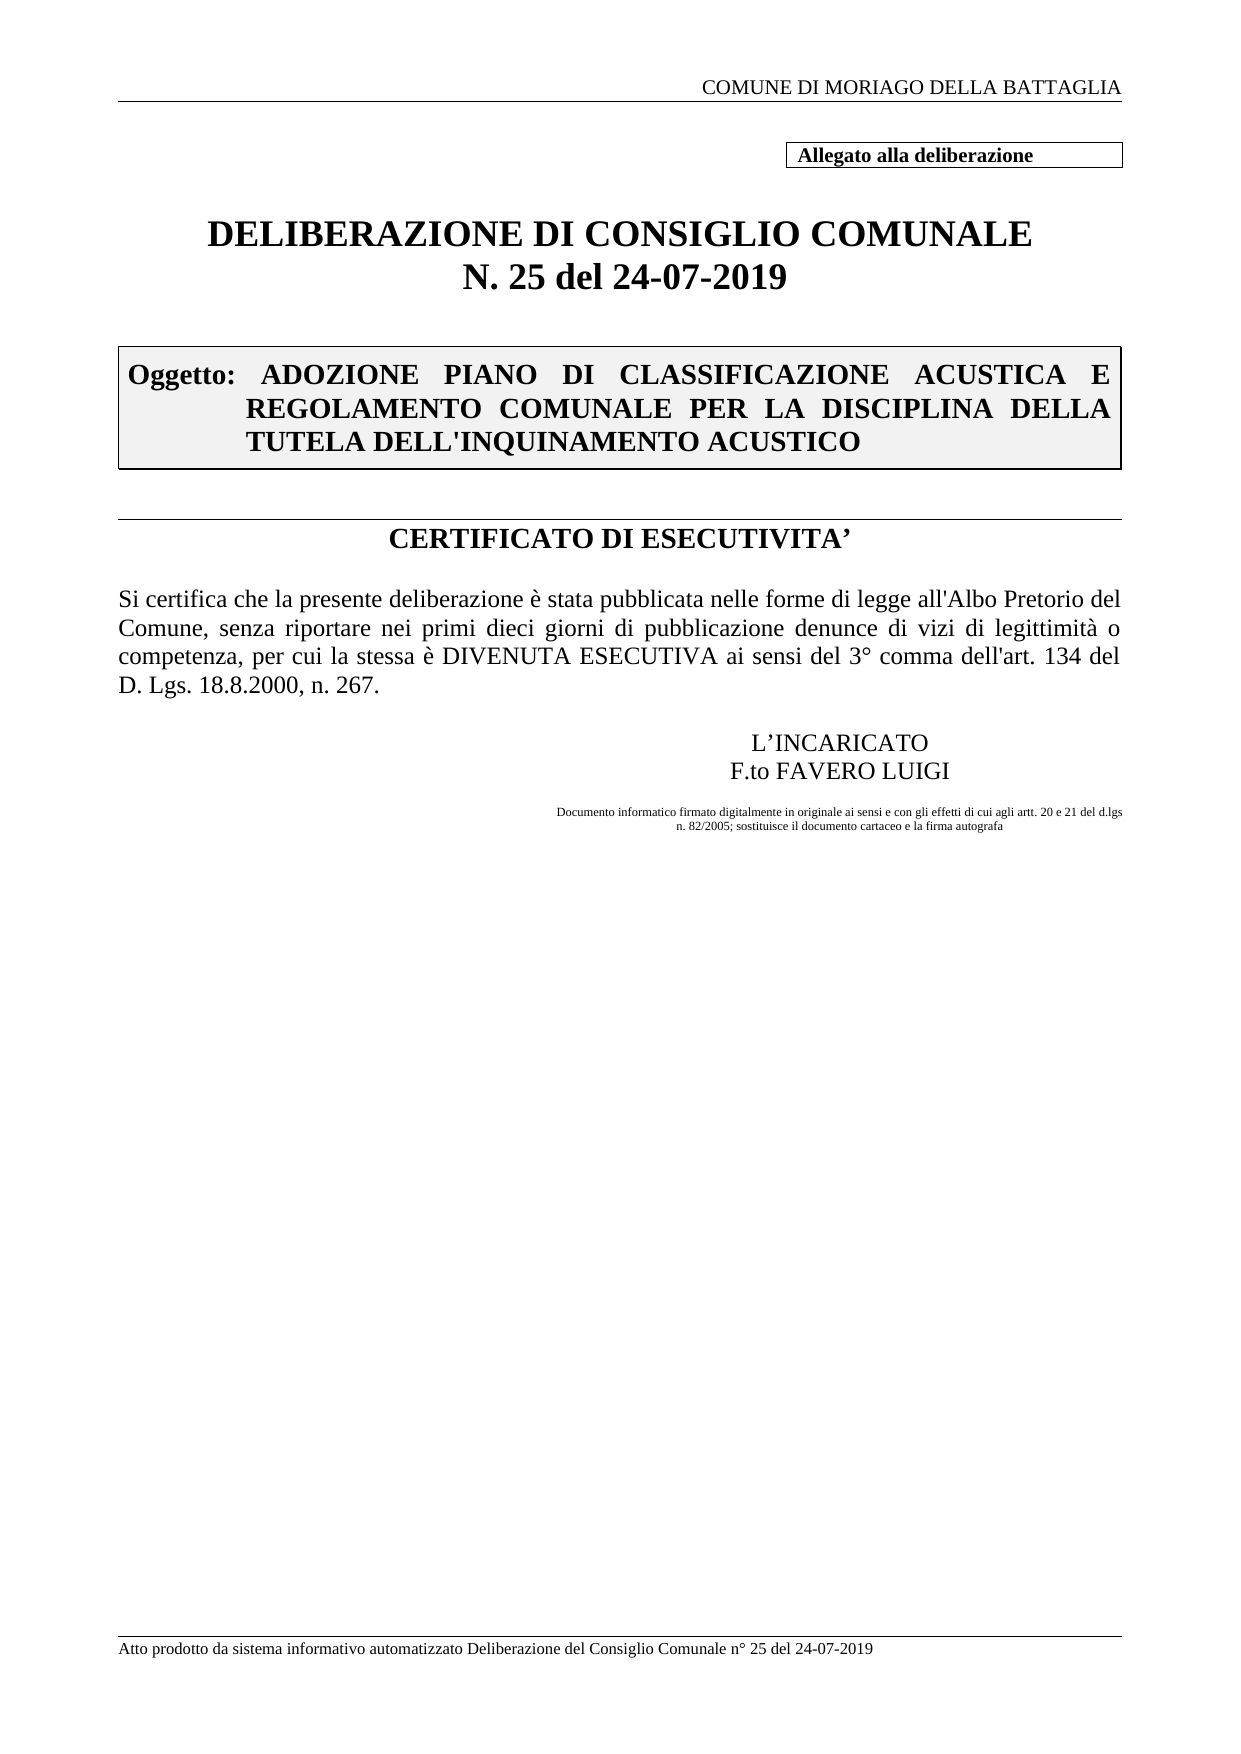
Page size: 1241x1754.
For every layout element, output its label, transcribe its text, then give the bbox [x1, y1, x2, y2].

table_cell Documento informatico firmato digitalmente in originale ai sensi e con gli effetti di cui agli artt. 20 e 21 del d.lgs n. 82/2005; sostituisce il documento cartaceo e la firma autografa [543, 785, 1137, 833]
table_cell [118, 785, 543, 833]
table_cell [118, 756, 543, 785]
text Si certifica che la presente deliberazione è stata pubblicata nelle forme di legge all'Albo Pretorio del Comune, senza riportare nei primi dieci giorni di pubblicazione denunce di vizi di legittimità o competenza, per cui la stessa è DIVENUTA ESECUTIVA ai sensi del 3° comma dell'art. 134 del D. Lgs. 18.8.2000, n. 267. [118, 584, 1122, 699]
table_cell F.to FAVERO LUIGI [543, 756, 1137, 785]
text CERTIFICATO DI ESECUTIVITA’ [118, 520, 1122, 555]
table_header L’INCARICATO [543, 728, 1137, 756]
text Oggetto: ADOZIONE PIANO DI CLASSIFICAZIONE ACUSTICA E REGOLAMENTO COMUNALE PER LA DISCIPLINA DELLA TUTELA DELL'INQUINAMENTO ACUSTICO [119, 347, 1120, 468]
table_header [118, 728, 543, 756]
table_header Allegato alla deliberazione [787, 143, 1122, 167]
text DELIBERAZIONE DI CONSIGLIO COMUNALE [118, 211, 1122, 254]
text N. 25 del 24-07-2019 [118, 254, 1122, 298]
